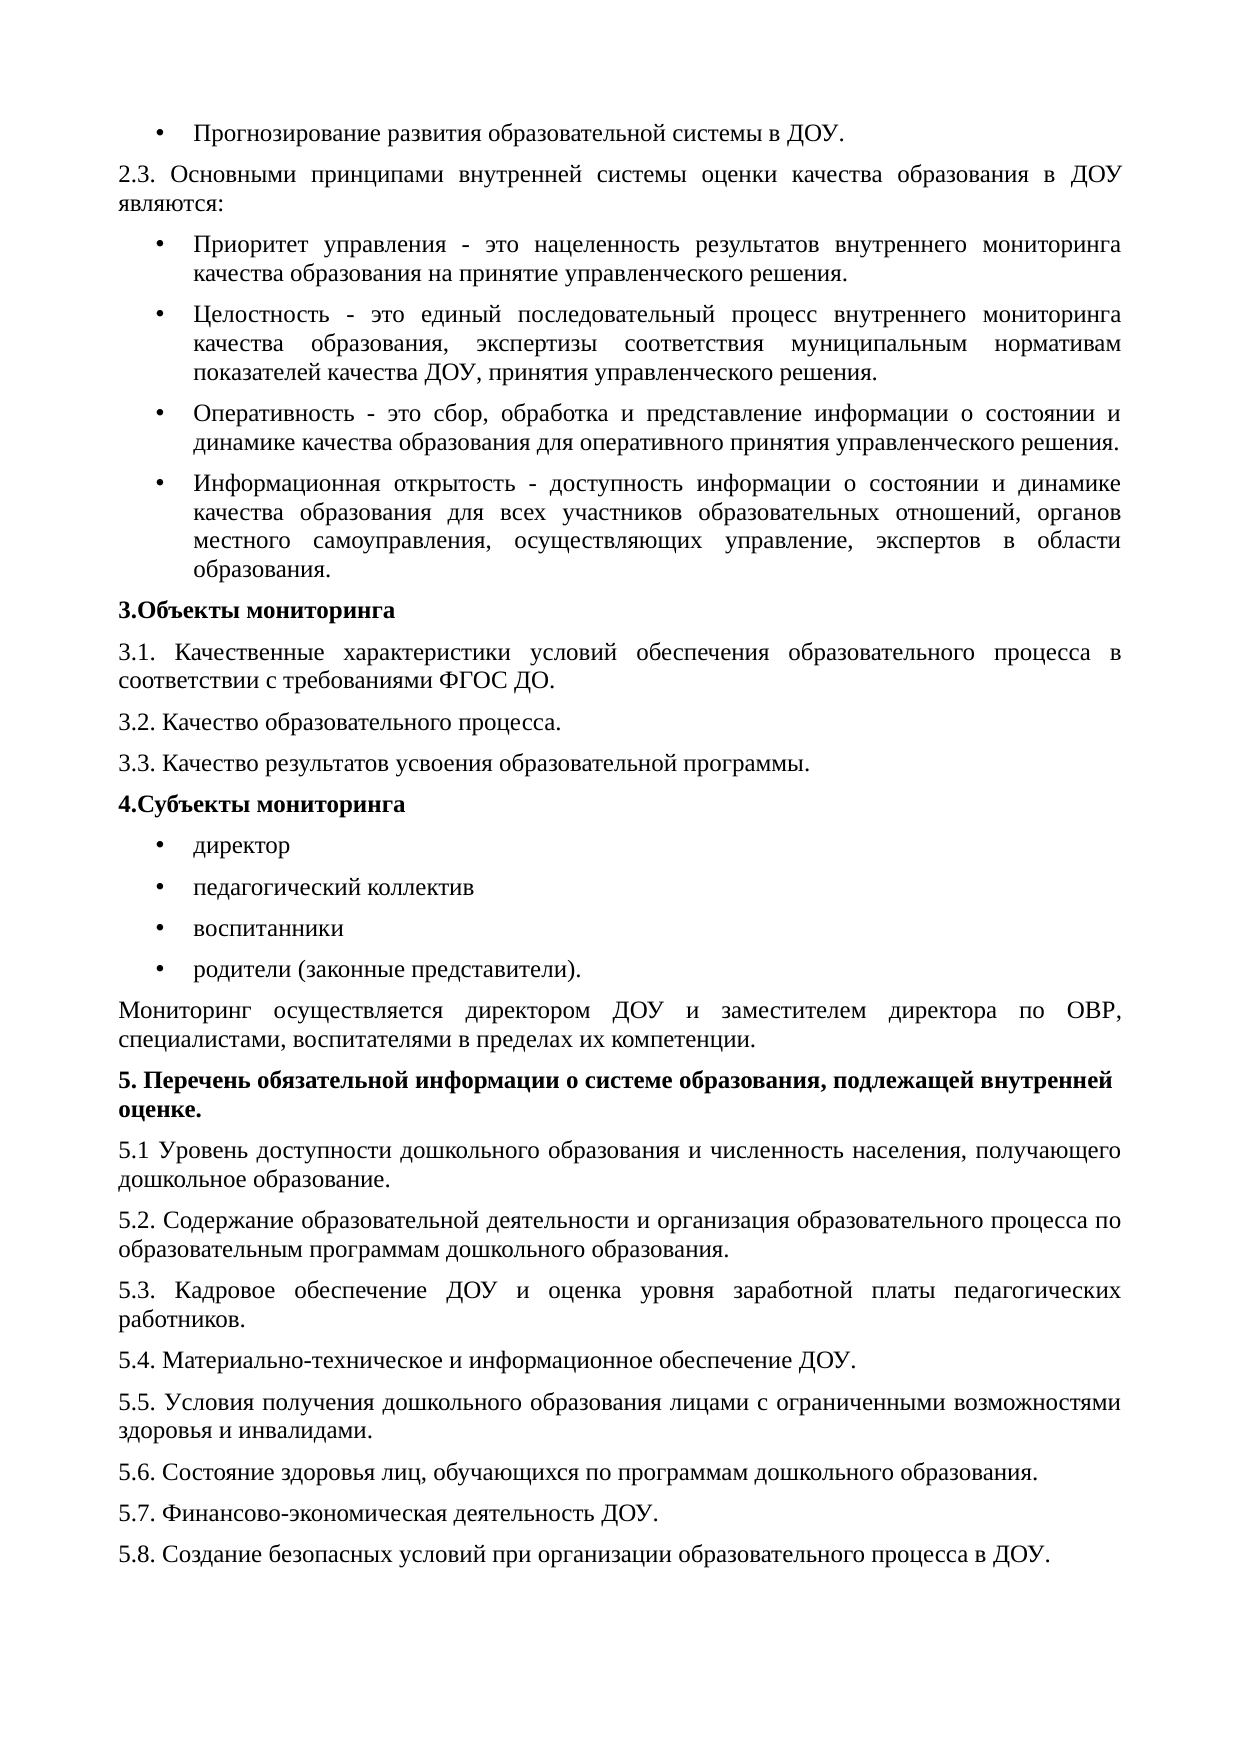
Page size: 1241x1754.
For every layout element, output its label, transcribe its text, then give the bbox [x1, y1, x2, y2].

text 2.3. Основными принципами внутренней системы оценки качества образования в ДОУ являются: [118, 159, 1122, 217]
text 3.2. Качество образовательного процесса. [118, 707, 1122, 736]
list Приоритет управления - это нацеленность результатов внутреннего мониторинга качества образования на принятие управленческого решения. [156, 229, 1122, 287]
text 5.8. Создание безопасных условий при организации образовательного процесса в ДОУ. [118, 1539, 1122, 1568]
text 5.2. Содержание образовательной деятельности и организация образовательного процесса по образовательным программам дошкольного образования. [118, 1206, 1122, 1263]
text 5.6. Состояние здоровья лиц, обучающихся по программам дошкольного образования. [118, 1457, 1122, 1486]
text 5.5. Условия получения дошкольного образования лицами с ограниченными возможностями здоровья и инвалидами. [118, 1387, 1122, 1444]
text Мониторинг осуществляется директором ДОУ и заместителем директора по ОВР, специалистами, воспитателями в пределах их компетенции. [118, 996, 1122, 1053]
list Информационная открытость - доступность информации о состоянии и динамике качества образования для всех участников образовательных отношений, органов местного самоуправления, осуществляющих управление, экспертов в области образования. [156, 468, 1122, 583]
text 3.1. Качественные характеристики условий обеспечения образовательного процесса в соответствии с требованиями ФГОС ДО. [118, 637, 1122, 694]
text 5.3. Кадровое обеспечение ДОУ и оценка уровня заработной платы педагогических работников. [118, 1276, 1122, 1333]
text 3.3. Качество результатов усвоения образовательной программы. [118, 748, 1122, 777]
list родители (законные представители). [156, 954, 1122, 983]
text 3.Объекты мониторинга [118, 596, 1122, 624]
text 5.4. Материально-техническое и информационное обеспечение ДОУ. [118, 1346, 1122, 1374]
text 4.Субъекты мониторинга [118, 789, 1122, 818]
text 5.7. Финансово-экономическая деятельность ДОУ. [118, 1498, 1122, 1527]
list Целостность - это единый последовательный процесс внутреннего мониторинга качества образования, экспертизы соответствия муниципальным нормативам показателей качества ДОУ, принятия управленческого решения. [156, 299, 1122, 386]
text 5.1 Уровень доступности дошкольного образования и численность населения, получающего дошкольное образование. [118, 1136, 1122, 1193]
list педагогический коллектив [156, 872, 1122, 901]
list воспитанники [156, 913, 1122, 942]
list Оперативность - это сбор, обработка и представление информации о состоянии и динамике качества образования для оперативного принятия управленческого решения. [156, 398, 1122, 456]
text 5. Перечень обязательной информации о системе образования, подлежащей внутренней оценке. [118, 1066, 1122, 1123]
list директор [156, 831, 1122, 859]
list Прогнозирование развития образовательной системы в ДОУ. [156, 118, 1122, 147]
